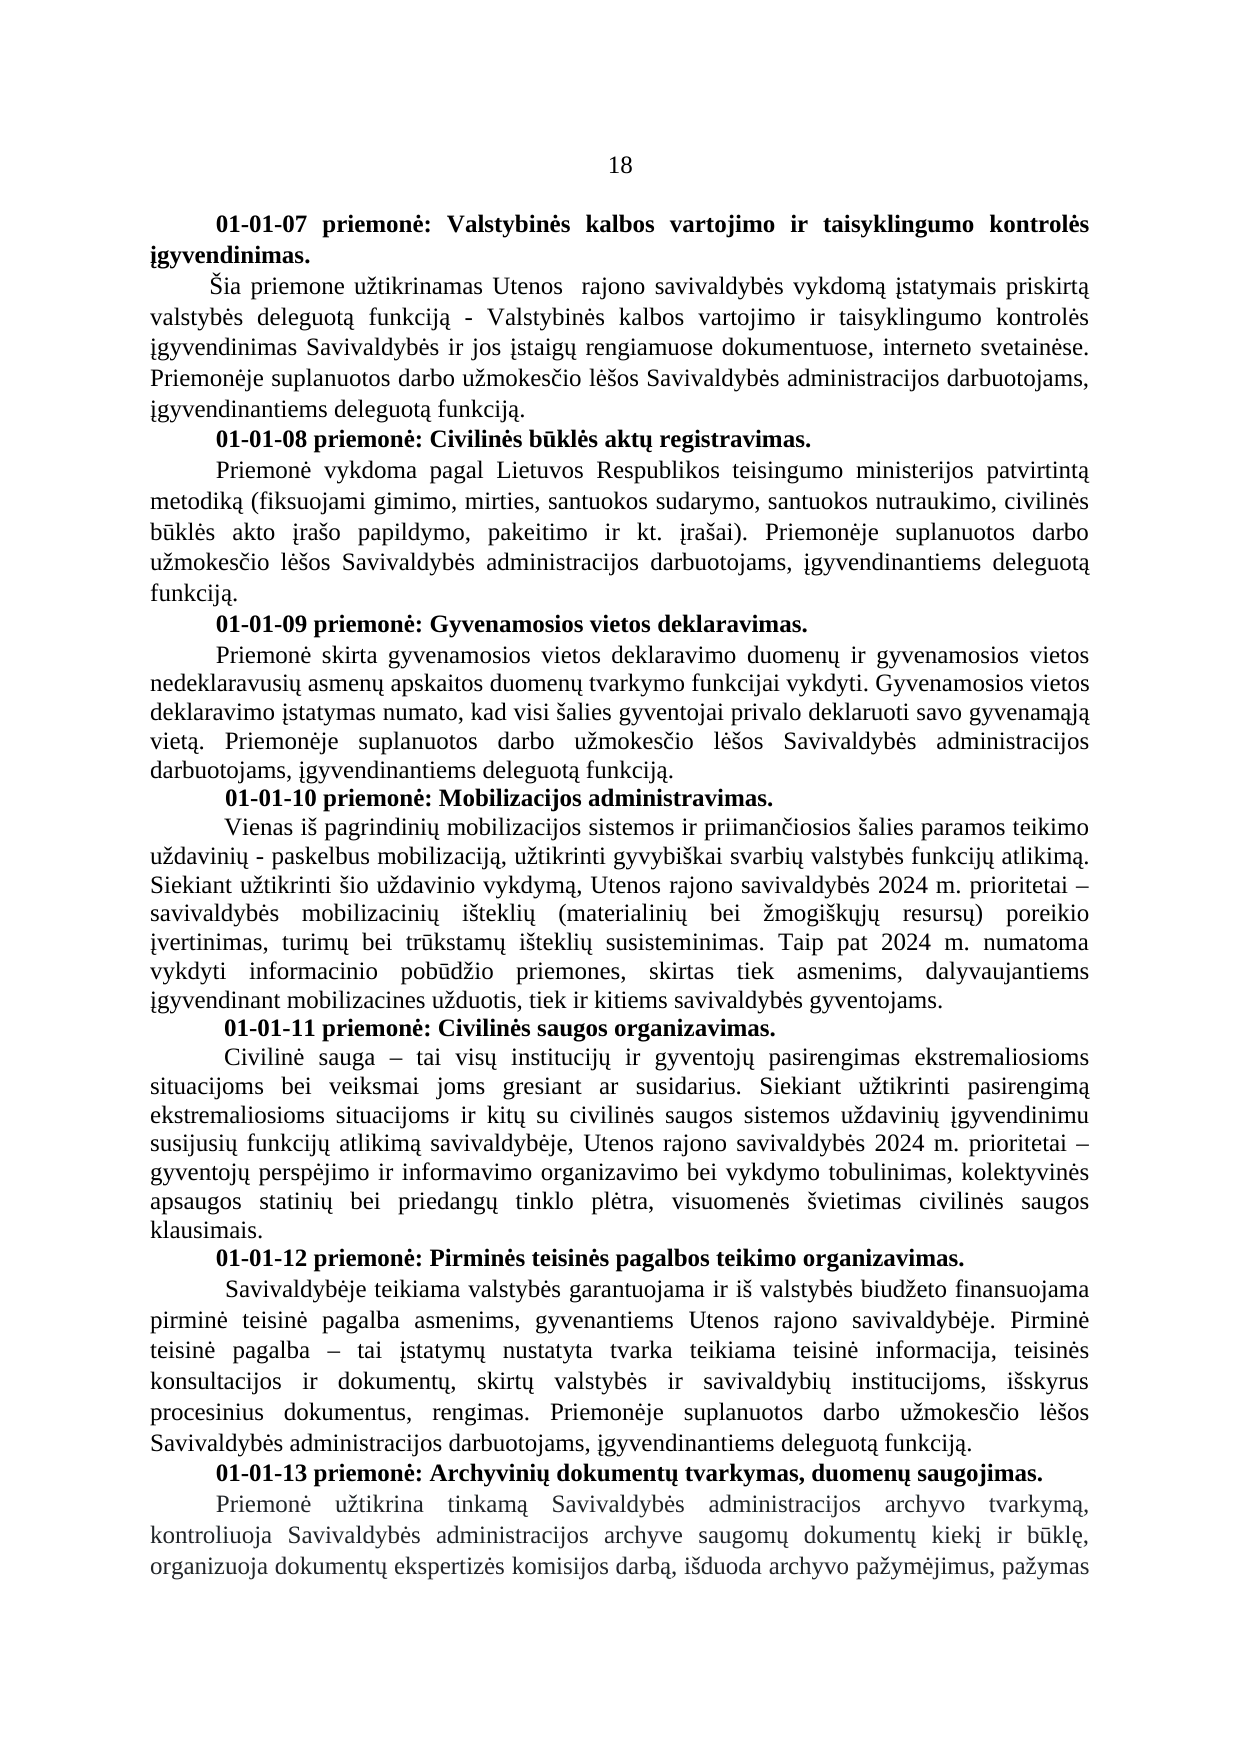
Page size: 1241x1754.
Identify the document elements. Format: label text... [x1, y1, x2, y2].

text Civilinė sauga – tai visų institucijų ir gyventojų pasirengimas ekstremaliosioms situacijoms bei veiksmai joms gresiant ar susidarius. Siekiant užtikrinti pasirengimą ekstremaliosioms situacijoms ir kitų su civilinės saugos sistemos uždavinių įgyvendinimu susijusių funkcijų atlikimą savivaldybėje, Utenos rajono savivaldybės 2024 m. prioritetai – gyventojų perspėjimo ir informavimo organizavimo bei vykdymo tobulinimas, kolektyvinės apsaugos statinių bei priedangų tinklo plėtra, visuomenės švietimas civilinės saugos klausimais. [150, 1042, 1090, 1243]
text 01-01-07 priemonė: Valstybinės kalbos vartojimo ir taisyklingumo kontrolės įgyvendinimas. [150, 209, 1090, 269]
text Šia priemone užtikrinamas Utenos rajono savivaldybės vykdomą įstatymais priskirtą valstybės deleguotą funkciją - Valstybinės kalbos vartojimo ir taisyklingumo kontrolės įgyvendinimas Savivaldybės ir jos įstaigų rengiamuose dokumentuose, interneto svetainėse. Priemonėje suplanuotos darbo užmokesčio lėšos Savivaldybės administracijos darbuotojams, įgyvendinantiems deleguotą funkciją. [150, 271, 1090, 423]
text 01-01-12 priemonė: Pirminės teisinės pagalbos teikimo organizavimas. [150, 1243, 1090, 1272]
text Priemonė užtikrina tinkamą Savivaldybės administracijos archyvo tvarkymą, kontroliuoja Savivaldybės administracijos archyve saugomų dokumentų kiekį ir būklę, organizuoja dokumentų ekspertizės komisijos darbą, išduoda archyvo pažymėjimus, pažymas [150, 1489, 1090, 1579]
text 01-01-10 priemonė: Mobilizacijos administravimas. [150, 783, 1090, 812]
text 01-01-09 priemonė: Gyvenamosios vietos deklaravimas. [150, 609, 1090, 638]
text 01-01-13 priemonė: Archyvinių dokumentų tvarkymas, duomenų saugojimas. [150, 1458, 1090, 1487]
text 01-01-11 priemonė: Civilinės saugos organizavimas. [150, 1013, 1090, 1042]
text Savivaldybėje teikiama valstybės garantuojama ir iš valstybės biudžeto finansuojama pirminė teisinė pagalba asmenims, gyvenantiems Utenos rajono savivaldybėje. Pirminė teisinė pagalba – tai įstatymų nustatyta tvarka teikiama teisinė informacija, teisinės konsultacijos ir dokumentų, skirtų valstybės ir savivaldybių institucijoms, išskyrus procesinius dokumentus, rengimas. Priemonėje suplanuotos darbo užmokesčio lėšos Savivaldybės administracijos darbuotojams, įgyvendinantiems deleguotą funkciją. [150, 1274, 1090, 1457]
text 01-01-08 priemonė: Civilinės būklės aktų registravimas. [150, 424, 1090, 453]
text Vienas iš pagrindinių mobilizacijos sistemos ir priimančiosios šalies paramos teikimo uždavinių - paskelbus mobilizaciją, užtikrinti gyvybiškai svarbių valstybės funkcijų atlikimą. Siekiant užtikrinti šio uždavinio vykdymą, Utenos rajono savivaldybės 2024 m. prioritetai – savivaldybės mobilizacinių išteklių (materialinių bei žmogiškųjų resursų) poreikio įvertinimas, turimų bei trūkstamų išteklių susisteminimas. Taip pat 2024 m. numatoma vykdyti informacinio pobūdžio priemones, skirtas tiek asmenims, dalyvaujantiems įgyvendinant mobilizacines užduotis, tiek ir kitiems savivaldybės gyventojams. [150, 812, 1090, 1013]
text Priemonė vykdoma pagal Lietuvos Respublikos teisingumo ministerijos patvirtintą metodiką (fiksuojami gimimo, mirties, santuokos sudarymo, santuokos nutraukimo, civilinės būklės akto įrašo papildymo, pakeitimo ir kt. įrašai). Priemonėje suplanuotos darbo užmokesčio lėšos Savivaldybės administracijos darbuotojams, įgyvendinantiems deleguotą funkciją. [150, 455, 1090, 607]
text Priemonė skirta gyvenamosios vietos deklaravimo duomenų ir gyvenamosios vietos nedeklaravusių asmenų apskaitos duomenų tvarkymo funkcijai vykdyti. Gyvenamosios vietos deklaravimo įstatymas numato, kad visi šalies gyventojai privalo deklaruoti savo gyvenamąją vietą. Priemonėje suplanuotos darbo užmokesčio lėšos Savivaldybės administracijos darbuotojams, įgyvendinantiems deleguotą funkciją. [150, 640, 1090, 783]
